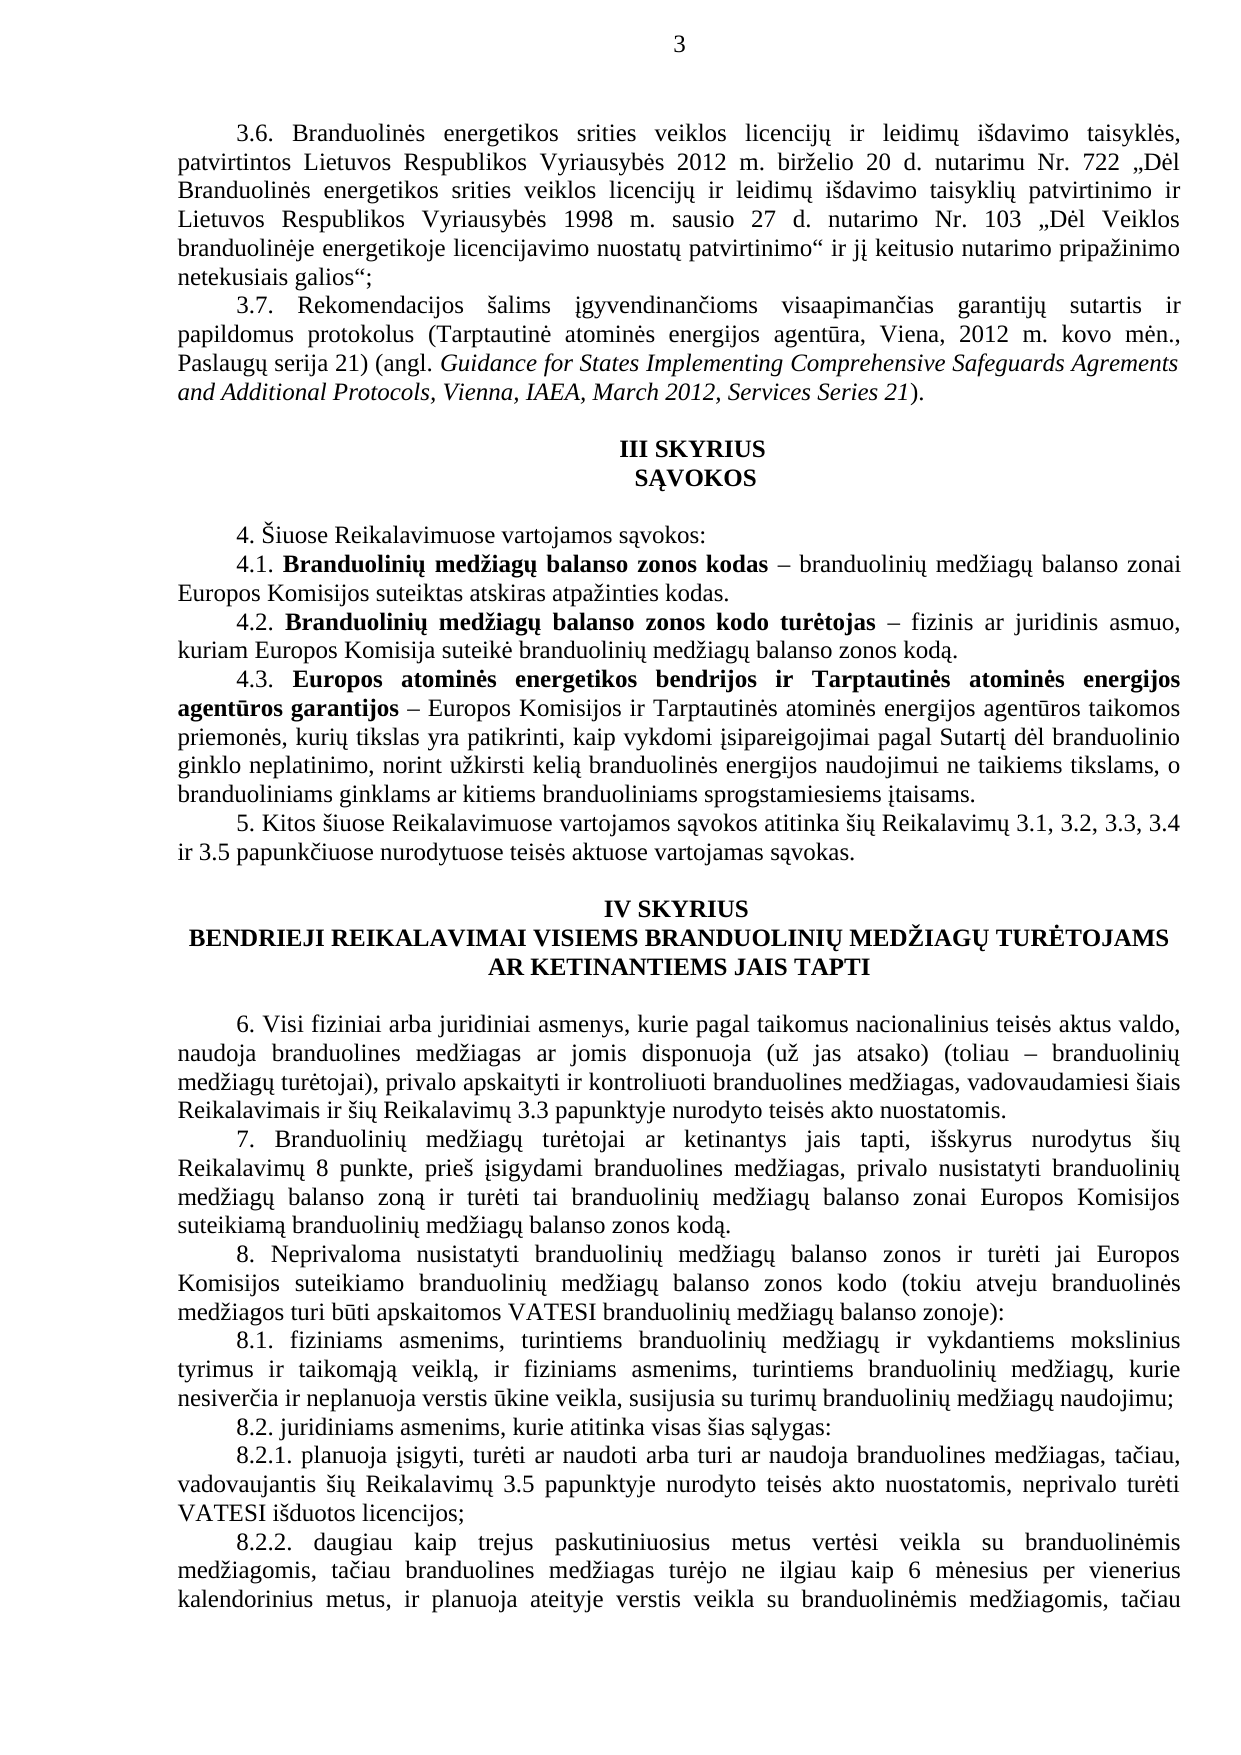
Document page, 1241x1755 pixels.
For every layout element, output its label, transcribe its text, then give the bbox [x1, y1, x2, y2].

text 8.2.1. planuoja įsigyti, turėti ar naudoti arba turi ar naudoja branduolines medžiagas, tačiau, vadovaujantis šių Reikalavimų 3.5 papunktyje nurodyto teisės akto nuostatomis, neprivalo turėti VATESI išduotos licencijos; [177, 1441, 1181, 1527]
text 4. Šiuose Reikalavimuose vartojamos sąvokos: [177, 521, 1181, 549]
text 3.6. Branduolinės energetikos srities veiklos licencijų ir leidimų išdavimo taisyklės, patvirtintos Lietuvos Respublikos Vyriausybės 2012 m. birželio 20 d. nutarimu Nr. 722 „Dėl Branduolinės energetikos srities veiklos licencijų ir leidimų išdavimo taisyklių patvirtinimo ir Lietuvos Respublikos Vyriausybės 1998 m. sausio 27 d. nutarimo Nr. 103 „Dėl Veiklos branduolinėje energetikoje licencijavimo nuostatų patvirtinimo“ ir jį keitusio nutarimo pripažinimo netekusiais galios“; [177, 118, 1181, 291]
text 4.3. Europos atominės energetikos bendrijos ir Tarptautinės atominės energijos agentūros garantijos – Europos Komisijos ir Tarptautinės atominės energijos agentūros taikomos priemonės, kurių tikslas yra patikrinti, kaip vykdomi įsipareigojimai pagal Sutartį dėl branduolinio ginklo neplatinimo, norint užkirsti kelią branduolinės energijos naudojimui ne taikiems tikslams, o branduoliniams ginklams ar kitiems branduoliniams sprogstamiesiems įtaisams. [177, 664, 1181, 808]
text 4.2. Branduolinių medžiagų balanso zonos kodo turėtojas – fizinis ar juridinis asmuo, kuriam Europos Komisija suteikė branduolinių medžiagų balanso zonos kodą. [177, 607, 1181, 664]
text 5. Kitos šiuose Reikalavimuose vartojamos sąvokos atitinka šių Reikalavimų 3.1, 3.2, 3.3, 3.4 ir 3.5 papunkčiuose nurodytuose teisės aktuose vartojamas sąvokas. [177, 808, 1181, 866]
text 8.2.2. daugiau kaip trejus paskutiniuosius metus vertėsi veikla su branduolinėmis medžiagomis, tačiau branduolines medžiagas turėjo ne ilgiau kaip 6 mėnesius per vienerius kalendorinius metus, ir planuoja ateityje verstis veikla su branduolinėmis medžiagomis, tačiau [177, 1527, 1181, 1613]
text 4.1. Branduolinių medžiagų balanso zonos kodas – branduolinių medžiagų balanso zonai Europos Komisijos suteiktas atskiras atpažinties kodas. [177, 549, 1181, 607]
text 6. Visi fiziniai arba juridiniai asmenys, kurie pagal taikomus nacionalinius teisės aktus valdo, naudoja branduolines medžiagas ar jomis disponuoja (už jas atsako) (toliau – branduolinių medžiagų turėtojai), privalo apskaityti ir kontroliuoti branduolines medžiagas, vadovaudamiesi šiais Reikalavimais ir šių Reikalavimų 3.3 papunktyje nurodyto teisės akto nuostatomis. [177, 1009, 1181, 1124]
text SĄVOKOS [177, 463, 1181, 492]
text 7. Branduolinių medžiagų turėtojai ar ketinantys jais tapti, išskyrus nurodytus šių Reikalavimų 8 punkte, prieš įsigydami branduolines medžiagas, privalo nusistatyti branduolinių medžiagų balanso zoną ir turėti tai branduolinių medžiagų balanso zonai Europos Komisijos suteikiamą branduolinių medžiagų balanso zonos kodą. [177, 1124, 1181, 1239]
text 3.7. Rekomendacijos šalims įgyvendinančioms visaapimančias garantijų sutartis ir papildomus protokolus (Tarptautinė atominės energijos agentūra, Viena, 2012 m. kovo mėn., Paslaugų serija 21) (angl. Guidance for States Implementing Comprehensive Safeguards Agrements and Additional Protocols, Vienna, IAEA, March 2012, Services Series 21). [177, 291, 1181, 406]
text BENDRIEJI REIKALAVIMAI VISIEMS BRANDUOLINIŲ MEDŽIAGŲ TURĖTOJAMS AR KETINANTIEMS JAIS TAPTI [177, 923, 1181, 981]
text IV SKYRIUS [177, 894, 1181, 923]
text III SKYRIUS [177, 434, 1181, 463]
text 8.1. fiziniams asmenims, turintiems branduolinių medžiagų ir vykdantiems mokslinius tyrimus ir taikomąją veiklą, ir fiziniams asmenims, turintiems branduolinių medžiagų, kurie nesiverčia ir neplanuoja verstis ūkine veikla, susijusia su turimų branduolinių medžiagų naudojimu; [177, 1326, 1181, 1412]
text 8. Neprivaloma nusistatyti branduolinių medžiagų balanso zonos ir turėti jai Europos Komisijos suteikiamo branduolinių medžiagų balanso zonos kodo (tokiu atveju branduolinės medžiagos turi būti apskaitomos VATESI branduolinių medžiagų balanso zonoje): [177, 1239, 1181, 1326]
text 8.2. juridiniams asmenims, kurie atitinka visas šias sąlygas: [177, 1412, 1181, 1441]
